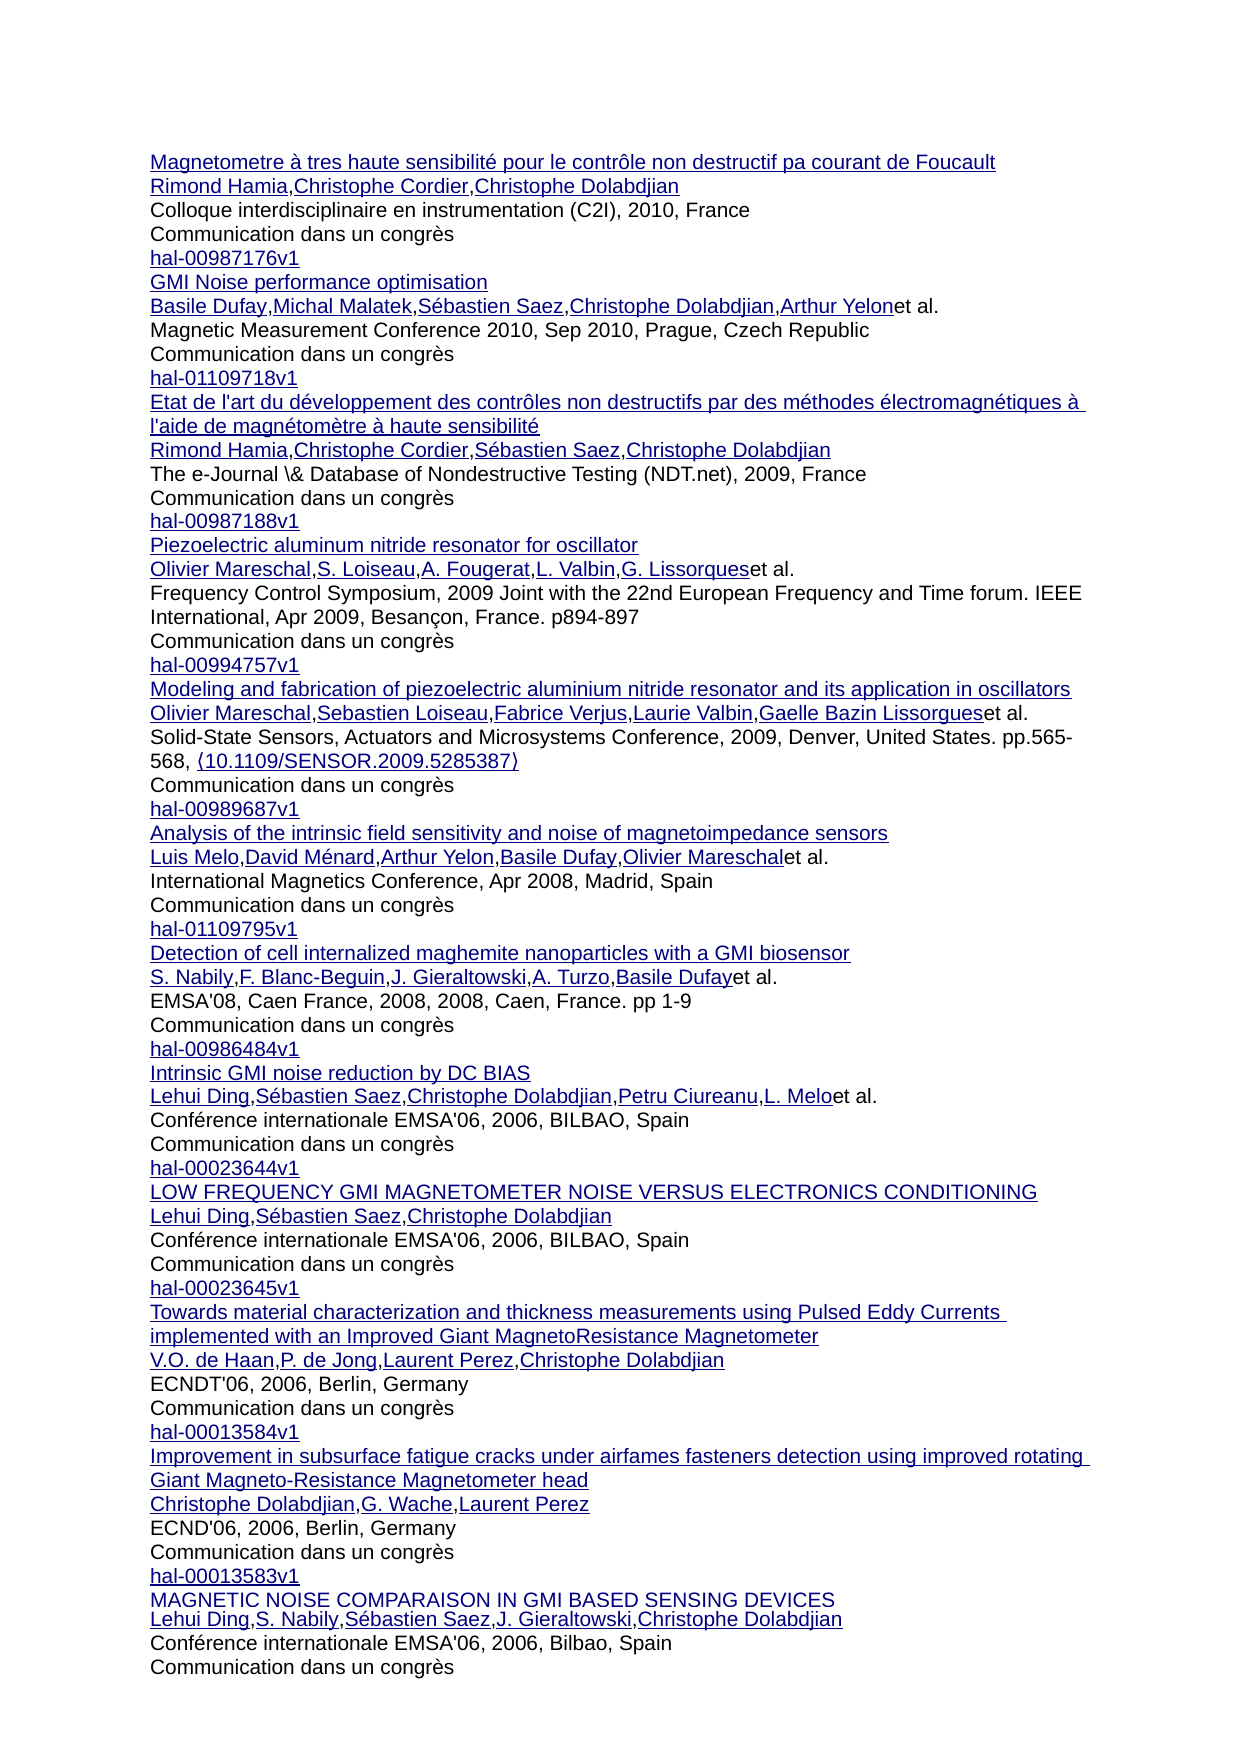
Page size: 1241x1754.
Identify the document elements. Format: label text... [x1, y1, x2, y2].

table_cell Towards material characterization and thickness measurements using Pulsed Eddy Currents implemented with an Improved Giant MagnetoResistance Magnetometer V.O. de Haan,P. de Jong,Laurent Perez,Christophe Dolabdjian ECNDT'06, 2006, Berlin, Germany Communication dans un congrès hal-00013584v1 [150, 1300, 1090, 1444]
table_cell LOW FREQUENCY GMI MAGNETOMETER NOISE VERSUS ELECTRONICS CONDITIONING Lehui Ding,Sébastien Saez,Christophe Dolabdjian Conférence internationale EMSA'06, 2006, BILBAO, Spain Communication dans un congrès hal-00023645v1 [150, 1180, 1090, 1300]
table_cell Piezoelectric aluminum nitride resonator for oscillator Olivier Mareschal,S. Loiseau,A. Fougerat,L. Valbin,G. Lissorqueset al. Frequency Control Symposium, 2009 Joint with the 22nd European Frequency and Time forum. IEEE International, Apr 2009, Besançon, France. p894-897 Communication dans un congrès hal-00994757v1 [150, 533, 1090, 677]
table_cell Etat de l'art du développement des contrôles non destructifs par des méthodes électromagnétiques à l'aide de magnétomètre à haute sensibilité Rimond Hamia,Christophe Cordier,Sébastien Saez,Christophe Dolabdjian The e-Journal \& Database of Nondestructive Testing (NDT.net), 2009, France Communication dans un congrès hal-00987188v1 [150, 390, 1090, 533]
table_cell GMI Noise performance optimisation Basile Dufay,Michal Malatek,Sébastien Saez,Christophe Dolabdjian,Arthur Yelonet al. Magnetic Measurement Conference 2010, Sep 2010, Prague, Czech Republic Communication dans un congrès hal-01109718v1 [150, 270, 1090, 389]
table_cell Modeling and fabrication of piezoelectric aluminium nitride resonator and its application in oscillators Olivier Mareschal,Sebastien Loiseau,Fabrice Verjus,Laurie Valbin,Gaelle Bazin Lissorgueset al. Solid-State Sensors, Actuators and Microsystems Conference, 2009, Denver, United States. pp.565-568, ⟨10.1109/SENSOR.2009.5285387⟩ Communication dans un congrès hal-00989687v1 [150, 677, 1090, 821]
table_cell Improvement in subsurface fatigue cracks under airfames fasteners detection using improved rotating [150, 1444, 1090, 1465]
table_cell Intrinsic GMI noise reduction by DC BIAS Lehui Ding,Sébastien Saez,Christophe Dolabdjian,Petru Ciureanu,L. Meloet al. Conférence internationale EMSA'06, 2006, BILBAO, Spain Communication dans un congrès hal-00023644v1 [150, 1060, 1090, 1180]
table_cell Magnetometre à tres haute sensibilité pour le contrôle non destructif pa courant de Foucault Rimond Hamia,Christophe Cordier,Christophe Dolabdjian Colloque interdisciplinaire en instrumentation (C2I), 2010, France Communication dans un congrès hal-00987176v1 [150, 150, 1090, 270]
table_cell Detection of cell internalized maghemite nanoparticles with a GMI biosensor S. Nabily,F. Blanc-Beguin,J. Gieraltowski,A. Turzo,Basile Dufayet al. EMSA'08, Caen France, 2008, 2008, Caen, France. pp 1-9 Communication dans un congrès hal-00986484v1 [150, 941, 1090, 1060]
table_cell MAGNETIC NOISE COMPARAISON IN GMI BASED SENSING DEVICES Lehui Ding,S. Nabily,Sébastien Saez,J. Gieraltowski,Christophe Dolabdjian Conférence internationale EMSA'06, 2006, Bilbao, Spain Communication dans un congrès [150, 1588, 1090, 1679]
table_cell Analysis of the intrinsic field sensitivity and noise of magnetoimpedance sensors Luis Melo,David Ménard,Arthur Yelon,Basile Dufay,Olivier Mareschalet al. International Magnetics Conference, Apr 2008, Madrid, Spain Communication dans un congrès hal-01109795v1 [150, 821, 1090, 941]
table_cell Giant Magneto-Resistance Magnetometer head Christophe Dolabdjian,G. Wache,Laurent Perez ECND'06, 2006, Berlin, Germany Communication dans un congrès hal-00013583v1 [150, 1466, 1090, 1587]
